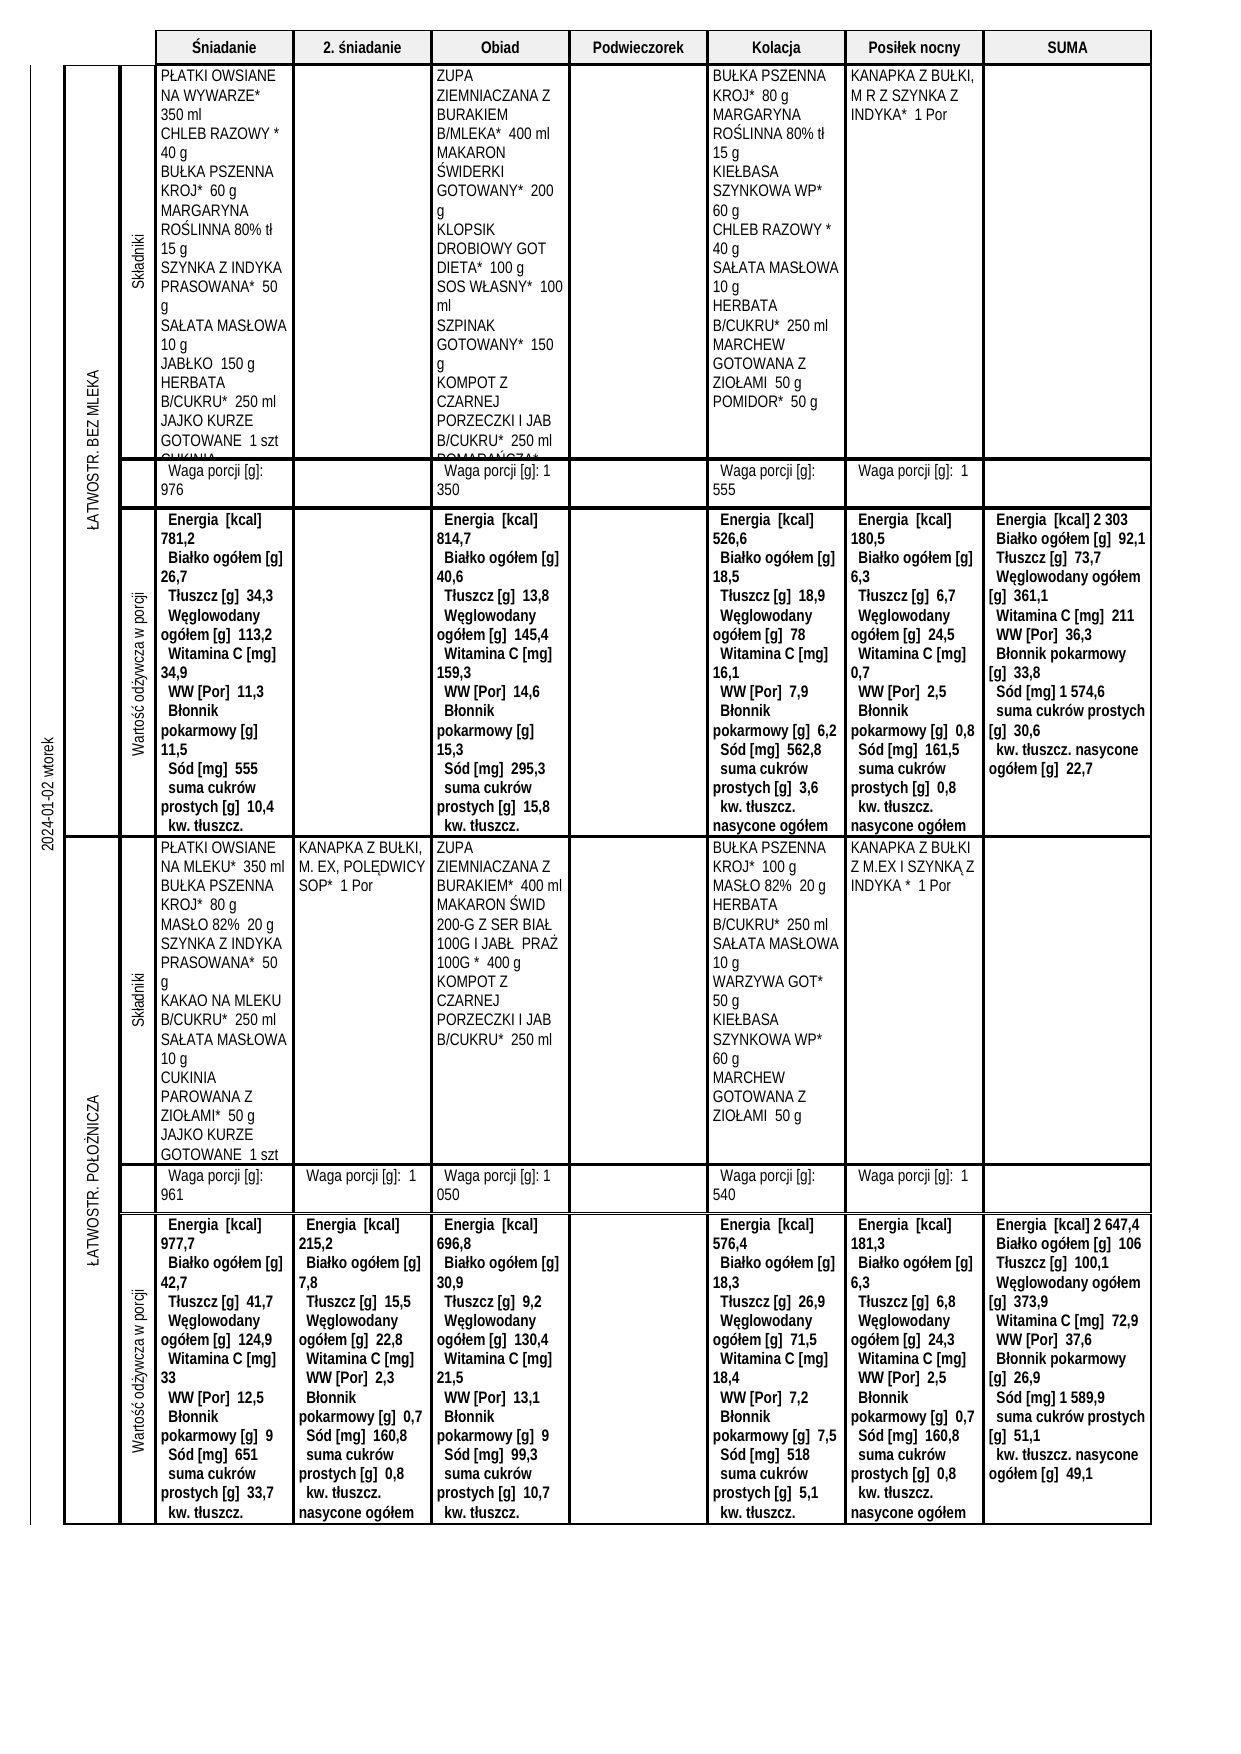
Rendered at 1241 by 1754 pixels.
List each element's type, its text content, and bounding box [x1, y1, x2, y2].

table_cell [985, 1166, 1150, 1212]
table_cell [985, 66, 1150, 457]
table_cell Energia [kcal] 696,8 Białko ogółem [g] 30,9 Tłuszcz [g] 9,2 Węglowodany ogółem [g] 130,4 Witamina C [mg] 21,5 WW [Por] 13,1 Błonnik pokarmowy [g] 9 Sód [mg] 99,3 suma cukrów prostych [g] 10,7 kw. tłuszcz. nasycone ogółem [g] 5,2 [433, 1215, 568, 1523]
table_cell [122, 1166, 154, 1212]
table_cell [1152, 836, 1189, 1164]
table_cell ŁATWOSTR. POŁOŻNICZA [66, 838, 118, 1523]
table_cell Energia [kcal] 814,7 Białko ogółem [g] 40,6 Tłuszcz [g] 13,8 Węglowodany ogółem [g] 145,4 Witamina C [mg] 159,3 WW [Por] 14,6 Błonnik pokarmowy [g] 15,3 Sód [mg] 295,3 suma cukrów prostych [g] 15,8 kw. tłuszcz. nasycone ogółem [g] 3,6 [433, 510, 568, 835]
table_cell 2024-01-02 wtorek [31, 65, 63, 1525]
table_cell [571, 510, 706, 835]
table_cell KANAPKA Z BUŁKI, M. EX, POLĘDWICY SOP* 1 Por [295, 838, 430, 1163]
table_cell Waga porcji [g]: 1 350 [433, 461, 568, 506]
table_cell Waga porcji [g]: 976 [157, 461, 292, 506]
table_cell [122, 461, 154, 506]
table_cell [571, 66, 706, 457]
table_cell [571, 461, 706, 506]
table_header [120, 30, 155, 65]
table_cell BUŁKA PSZENNA KROJ* 80 g MARGARYNA ROŚLINNA 80% tł 15 g KIEŁBASA SZYNKOWA WP* 60 g CHLEB RAZOWY * 40 g SAŁATA MASŁOWA 10 g HERBATA B/CUKRU* 250 ml MARCHEW GOTOWANA Z ZIOŁAMI 50 g POMIDOR* 50 g [709, 66, 844, 457]
table_header [65, 30, 120, 65]
table_cell Wartość odżywcza w porcji [122, 1215, 154, 1523]
table_cell [571, 1166, 706, 1212]
table_cell Waga porcji [g]: 555 [709, 461, 844, 506]
table_cell Składniki [122, 66, 154, 457]
table_header [1152, 30, 1189, 65]
table_cell Składniki [122, 838, 154, 1163]
table_cell [295, 510, 430, 835]
table_cell [985, 461, 1150, 506]
table_cell Energia [kcal] 181,3 Białko ogółem [g] 6,3 Tłuszcz [g] 6,8 Węglowodany ogółem [g] 24,3 Witamina C [mg] WW [Por] 2,5 Błonnik pokarmowy [g] 0,7 Sód [mg] 160,8 suma cukrów prostych [g] 0,8 kw. tłuszcz. nasycone ogółem [g] 3,5 [847, 1215, 982, 1523]
table_cell PŁATKI OWSIANE NA MLEKU* 350 ml BUŁKA PSZENNA KROJ* 80 g MASŁO 82% 20 g SZYNKA Z INDYKA PRASOWANA* 50 g KAKAO NA MLEKU B/CUKRU* 250 ml SAŁATA MASŁOWA 10 g CUKINIA PAROWANA Z ZIOŁAMI* 50 g JAJKO KURZE GOTOWANE 1 szt JABŁKO PIECZONE* 150 g [157, 838, 292, 1163]
table_cell Energia [kcal] 2 303 Białko ogółem [g] 92,1 Tłuszcz [g] 73,7 Węglowodany ogółem [g] 361,1 Witamina C [mg] 211 WW [Por] 36,3 Błonnik pokarmowy [g] 33,8 Sód [mg] 1 574,6 suma cukrów prostych [g] 30,6 kw. tłuszcz. nasycone ogółem [g] 22,7 [985, 510, 1150, 835]
table_cell Energia [kcal] 180,5 Białko ogółem [g] 6,3 Tłuszcz [g] 6,7 Węglowodany ogółem [g] 24,5 Witamina C [mg] 0,7 WW [Por] 2,5 Błonnik pokarmowy [g] 0,8 Sód [mg] 161,5 suma cukrów prostych [g] 0,8 kw. tłuszcz. nasycone ogółem [g] 2,1 [847, 510, 982, 835]
table_cell [295, 461, 430, 506]
table_cell Waga porcji [g]: 1 [847, 1166, 982, 1212]
table_cell Energia [kcal] 977,7 Białko ogółem [g] 42,7 Tłuszcz [g] 41,7 Węglowodany ogółem [g] 124,9 Witamina C [mg] 33 WW [Por] 12,5 Błonnik pokarmowy [g] 9 Sód [mg] 651 suma cukrów prostych [g] 33,7 kw. tłuszcz. nasycone ogółem [g] 21,1 [157, 1215, 292, 1523]
table_cell KANAPKA Z BUŁKI Z M.EX I SZYNKĄ Z INDYKA * 1 Por [847, 838, 982, 1163]
table_cell Waga porcji [g]: 1 [295, 1166, 430, 1212]
table_cell Waga porcji [g]: 1 050 [433, 1166, 568, 1212]
table_header SUMA [985, 31, 1150, 63]
table_cell [1152, 1214, 1189, 1525]
table_cell Waga porcji [g]: 961 [157, 1166, 292, 1212]
table_cell Energia [kcal] 781,2 Białko ogółem [g] 26,7 Tłuszcz [g] 34,3 Węglowodany ogółem [g] 113,2 Witamina C [mg] 34,9 WW [Por] 11,3 Błonnik pokarmowy [g] 11,5 Sód [mg] 555 suma cukrów prostych [g] 10,4 kw. tłuszcz. nasycone ogółem [g] 10,7 [157, 510, 292, 835]
table_cell Waga porcji [g]: 540 [709, 1166, 844, 1212]
table_cell BUŁKA PSZENNA KROJ* 100 g MASŁO 82% 20 g HERBATA B/CUKRU* 250 ml SAŁATA MASŁOWA 10 g WARZYWA GOT* 50 g KIEŁBASA SZYNKOWA WP* 60 g MARCHEW GOTOWANA Z ZIOŁAMI 50 g [709, 838, 844, 1163]
table_cell [295, 66, 430, 457]
table_cell [1152, 459, 1189, 508]
table_cell ZUPA ZIEMNIACZANA Z BURAKIEM* 400 ml MAKARON ŚWID 200-G Z SER BIAŁ 100G I JABŁ PRAŻ 100G * 400 g KOMPOT Z CZARNEJ PORZECZKI I JAB B/CUKRU* 250 ml [433, 838, 568, 1163]
table_header 2. śniadanie [295, 31, 430, 63]
table_header Śniadanie [157, 31, 292, 63]
table_cell [1152, 65, 1189, 459]
table_cell Energia [kcal] 2 647,4 Białko ogółem [g] 106 Tłuszcz [g] 100,1 Węglowodany ogółem [g] 373,9 Witamina C [mg] 72,9 WW [Por] 37,6 Błonnik pokarmowy [g] 26,9 Sód [mg] 1 589,9 suma cukrów prostych [g] 51,1 kw. tłuszcz. nasycone ogółem [g] 49,1 [985, 1215, 1150, 1523]
table_cell [985, 838, 1150, 1163]
table_cell [571, 1215, 706, 1523]
table_cell ZUPA ZIEMNIACZANA Z BURAKIEM B/MLEKA* 400 ml MAKARON ŚWIDERKI GOTOWANY* 200 g KLOPSIK DROBIOWY GOT DIETA* 100 g SOS WŁASNY* 100 ml SZPINAK GOTOWANY* 150 g KOMPOT Z CZARNEJ PORZECZKI I JAB B/CUKRU* 250 ml POMARAŃCZA* 150 g [433, 66, 568, 457]
table_cell [1152, 1164, 1189, 1213]
table_cell Waga porcji [g]: 1 [847, 461, 982, 506]
table_cell Energia [kcal] 576,4 Białko ogółem [g] 18,3 Tłuszcz [g] 26,9 Węglowodany ogółem [g] 71,5 Witamina C [mg] 18,4 WW [Por] 7,2 Błonnik pokarmowy [g] 7,5 Sód [mg] 518 suma cukrów prostych [g] 5,1 kw. tłuszcz. nasycone ogółem [g] 13,4 [709, 1215, 844, 1523]
table_cell KANAPKA Z BUŁKI, M R Z SZYNKA Z INDYKA* 1 Por [847, 66, 982, 457]
table_cell PŁATKI OWSIANE NA WYWARZE* 350 ml CHLEB RAZOWY * 40 g BUŁKA PSZENNA KROJ* 60 g MARGARYNA ROŚLINNA 80% tł 15 g SZYNKA Z INDYKA PRASOWANA* 50 g SAŁATA MASŁOWA 10 g JABŁKO 150 g HERBATA B/CUKRU* 250 ml JAJKO KURZE GOTOWANE 1 szt CUKINIA PAROWANA Z ZIOŁAMI* 50 g [157, 66, 292, 457]
table_header Obiad [433, 31, 568, 63]
table_header Podwieczorek [571, 31, 706, 63]
table_header Posiłek nocny [847, 31, 982, 63]
table_header [30, 30, 65, 65]
table_cell [571, 838, 706, 1163]
table_cell Energia [kcal] 215,2 Białko ogółem [g] 7,8 Tłuszcz [g] 15,5 Węglowodany ogółem [g] 22,8 Witamina C [mg] WW [Por] 2,3 Błonnik pokarmowy [g] 0,7 Sód [mg] 160,8 suma cukrów prostych [g] 0,8 kw. tłuszcz. nasycone ogółem [g] 5,9 [295, 1215, 430, 1523]
table_cell [1152, 508, 1189, 836]
table_cell ŁATWOSTR. BEZ MLEKA [66, 66, 118, 835]
table_header Kolacja [709, 31, 844, 63]
table_cell Wartość odżywcza w porcji [122, 510, 154, 835]
table_cell Energia [kcal] 526,6 Białko ogółem [g] 18,5 Tłuszcz [g] 18,9 Węglowodany ogółem [g] 78 Witamina C [mg] 16,1 WW [Por] 7,9 Błonnik pokarmowy [g] 6,2 Sód [mg] 562,8 suma cukrów prostych [g] 3,6 kw. tłuszcz. nasycone ogółem [g] 6,3 [709, 510, 844, 835]
